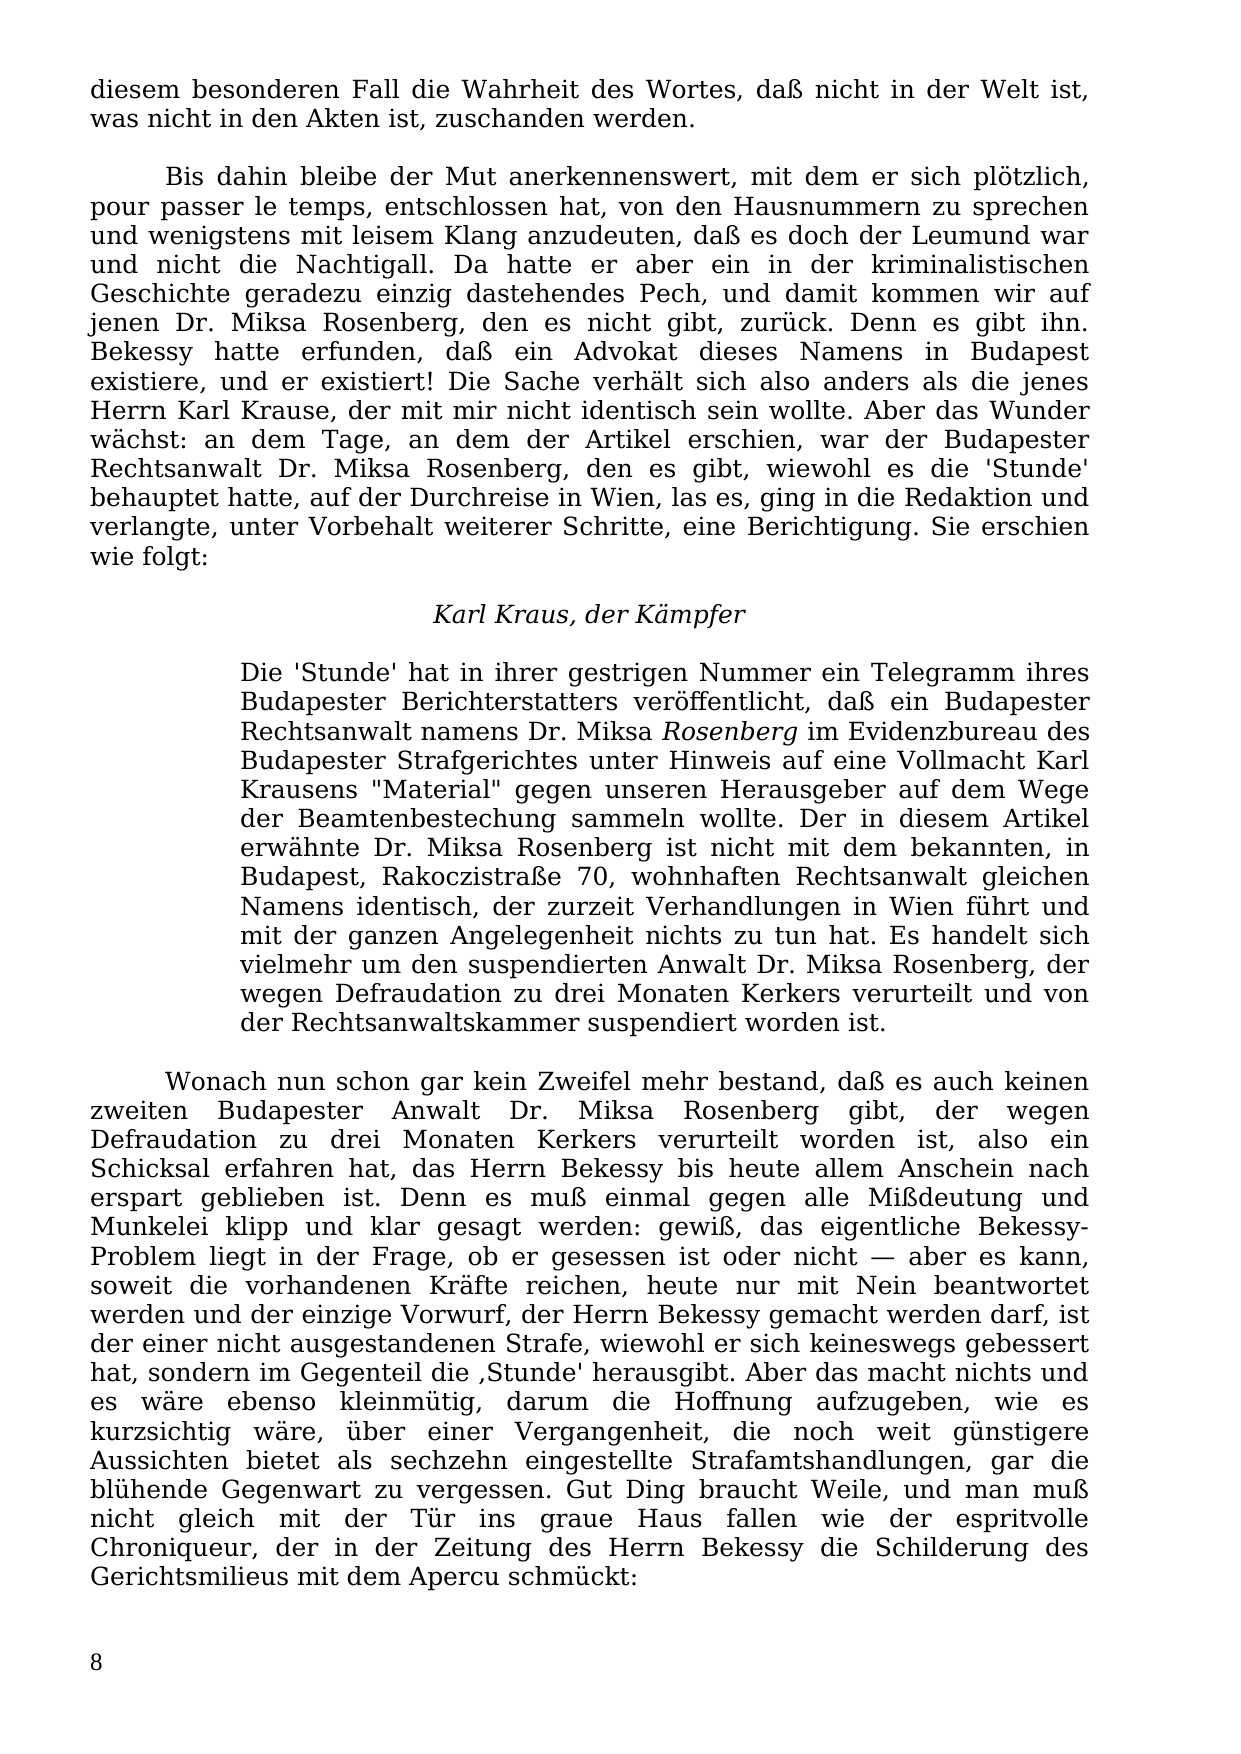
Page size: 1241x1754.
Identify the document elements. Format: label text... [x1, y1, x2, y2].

text diesem besonderen Fall die Wahrheit des Wortes, daß nicht in der Welt ist, was nicht in den Akten ist, zuschanden werden. [90, 75, 1091, 133]
text Bis dahin bleibe der Mut anerkennenswert, mit dem er sich plötzlich, pour passer le temps, entschlossen hat, von den Hausnummern zu sprechen und wenigstens mit leisem Klang anzudeuten, daß es doch der Leumund war und nicht die Nachtigall. Da hatte er aber ein in der kriminalistischen Geschichte geradezu einzig dastehendes Pech, und damit kommen wir auf jenen Dr. Miksa Rosenberg, den es nicht gibt, zurück. Denn es gibt ihn. Bekessy hatte erfunden, daß ein Advokat dieses Namens in Budapest existiere, und er existiert! Die Sache verhält sich also anders als die jenes Herrn Karl Krause, der mit mir nicht identisch sein wollte. Aber das Wunder wächst: an dem Tage, an dem der Artikel erschien, war der Budapester Rechtsanwalt Dr. Miksa Rosenberg, den es gibt, wiewohl es die 'Stunde' behauptet hatte, auf der Durchreise in Wien, las es, ging in die Redaktion und verlangte, unter Vorbehalt weiterer Schritte, eine Berichtigung. Sie erschien wie folgt: [90, 162, 1091, 571]
text Die 'Stunde' hat in ihrer gestrigen Nummer ein Telegramm ihres Budapester Berichterstatters veröffentlicht, daß ein Budapester Rechtsanwalt namens Dr. Miksa Rosenberg im Evidenzbureau des Budapester Strafgerichtes unter Hinweis auf eine Vollmacht Karl Krausens "Material" gegen unseren Herausgeber auf dem Wege der Beamtenbestechung sammeln wollte. Der in diesem Artikel erwähnte Dr. Miksa Rosenberg ist nicht mit dem bekannten, in Budapest, Rakoczistraße 70, wohnhaften Rechtsanwalt gleichen Namens identisch, der zurzeit Verhandlungen in Wien führt und mit der ganzen Angelegenheit nichts zu tun hat. Es handelt sich vielmehr um den suspendierten Anwalt Dr. Miksa Rosenberg, der wegen Defraudation zu drei Monaten Kerkers verurteilt und von der Rechtsanwaltskammer suspendiert worden ist. [240, 658, 1091, 1037]
text Wonach nun schon gar kein Zweifel mehr bestand, daß es auch keinen zweiten Budapester Anwalt Dr. Miksa Rosenberg gibt, der wegen Defraudation zu drei Monaten Kerkers verurteilt worden ist, also ein Schicksal erfahren hat, das Herrn Bekessy bis heute allem Anschein nach erspart geblieben ist. Denn es muß einmal gegen alle Mißdeutung und Munkelei klipp und klar gesagt werden: gewiß, das eigentliche Bekessy-Problem liegt in der Frage, ob er gesessen ist oder nicht — aber es kann, soweit die vorhandenen Kräfte reichen, heute nur mit Nein beantwortet werden und der einzige Vorwurf, der Herrn Bekessy gemacht werden darf, ist der einer nicht ausgestandenen Strafe, wiewohl er sich keineswegs gebessert hat, sondern im Gegenteil die ,Stunde' herausgibt. Aber das macht nichts und es wäre ebenso kleinmütig, darum die Hoffnung aufzugeben, wie es kurzsichtig wäre, über einer Vergangenheit, die noch weit günstigere Aussichten bietet als sechzehn eingestellte Strafamtshandlungen, gar die blühende Gegenwart zu vergessen. Gut Ding braucht Weile, und man muß nicht gleich mit der Tür ins graue Haus fallen wie der espritvolle Chroniqueur, der in der Zeitung des Herrn Bekessy die Schilderung des Gerichtsmilieus mit dem Apercu schmückt: [90, 1067, 1091, 1592]
text Karl Kraus, der Kämpfer [90, 600, 1091, 629]
